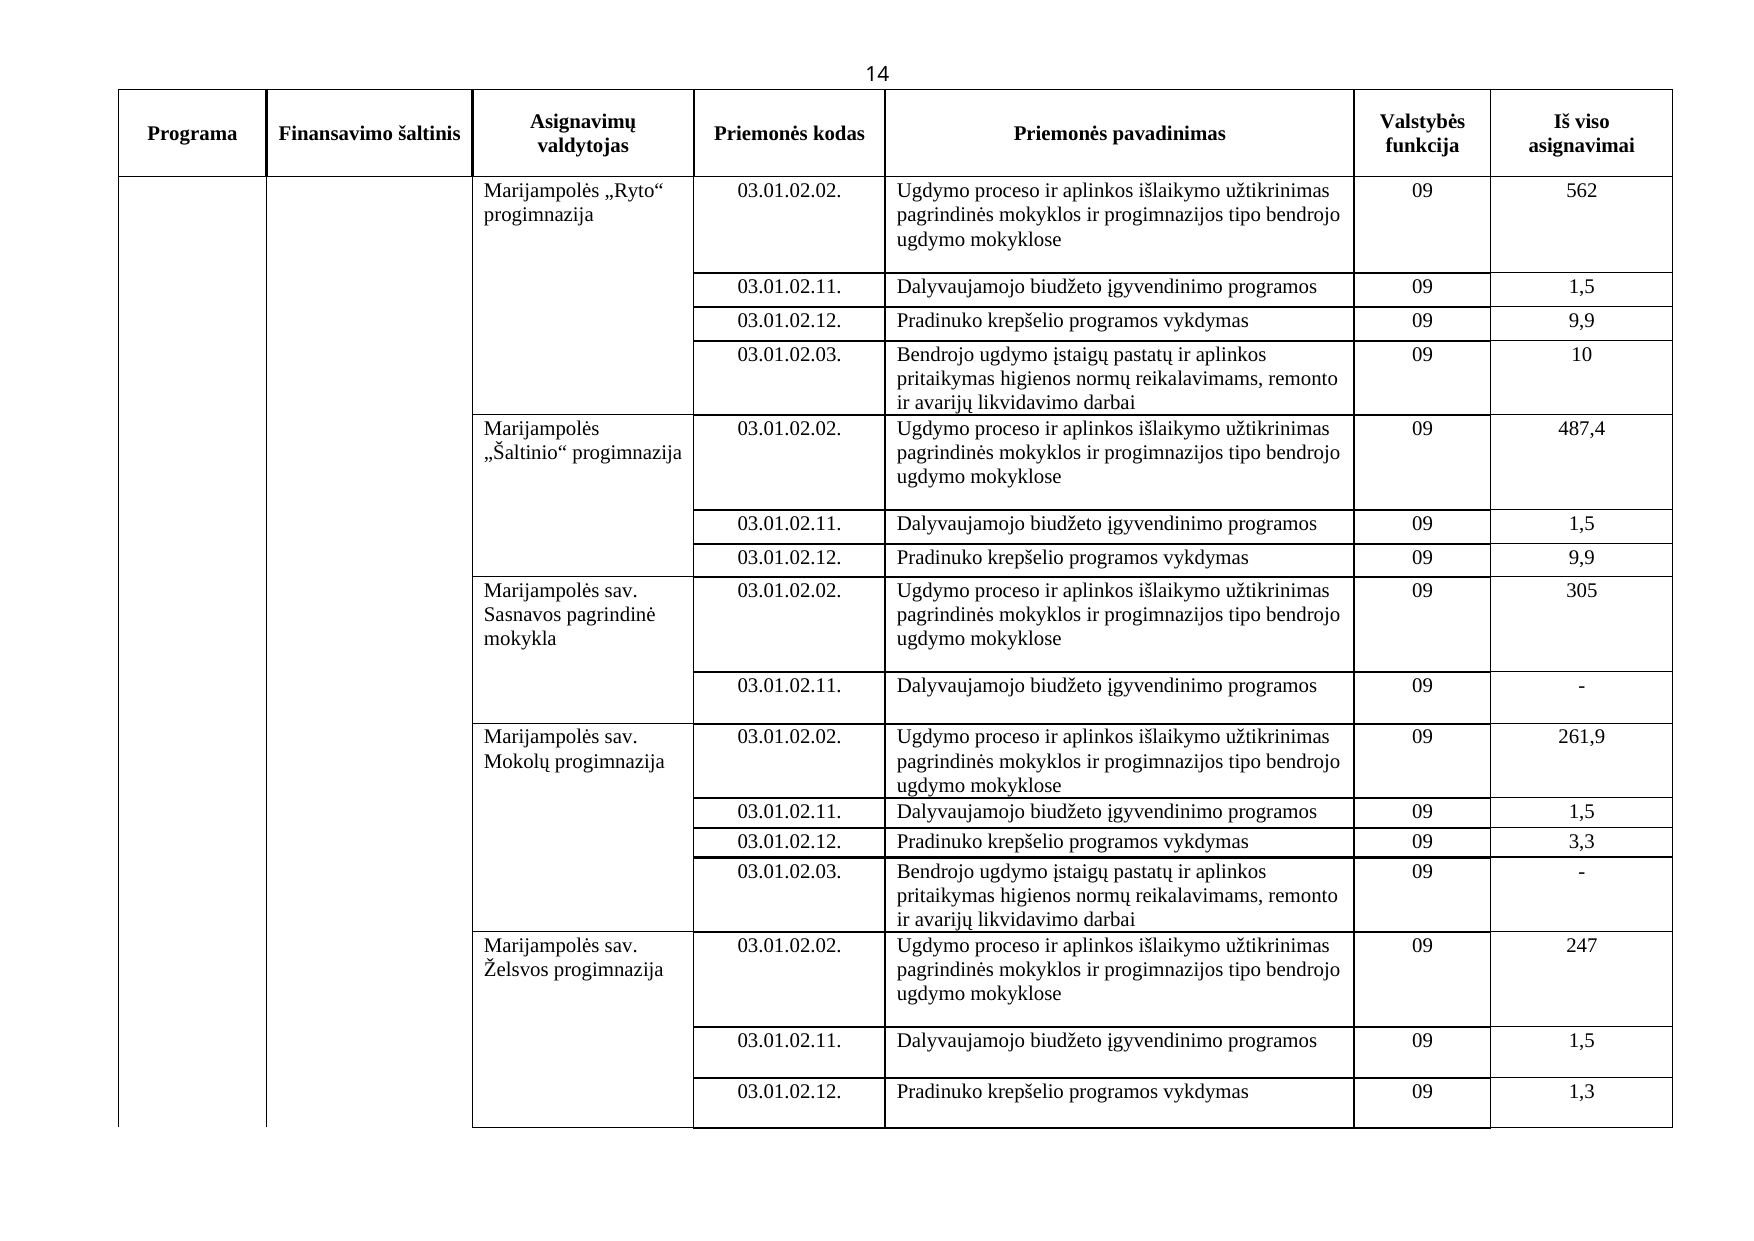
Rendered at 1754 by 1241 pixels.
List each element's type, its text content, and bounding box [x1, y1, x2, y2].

table_cell Bendrojo ugdymo įstaigų pastatų ir aplinkos pritaikymas higienos normų reikalavimams, remonto ir avarijų likvidavimo darbai [886, 342, 1353, 414]
table_cell Marijampolės „Ryto“ progimnazija [473, 177, 693, 414]
table_cell Dalyvaujamojo biudžeto įgyvendinimo programos [886, 274, 1353, 306]
table_cell 09 [1355, 177, 1490, 272]
table_cell Pradinuko krepšelio programos vykdymas [886, 829, 1353, 856]
table_cell 03.01.02.02. [694, 177, 884, 272]
table_cell [267, 723, 472, 1127]
table_cell Marijampolės sav. Mokolų progimnazija [473, 724, 693, 931]
table_cell 09 [1355, 1028, 1490, 1077]
table_cell 09 [1355, 416, 1490, 509]
table_cell Marijampolės sav. Želsvos progimnazija [473, 932, 693, 1127]
table_header Valstybės funkcija [1355, 90, 1490, 176]
table_cell Ugdymo proceso ir aplinkos išlaikymo užtikrinimas pagrindinės mokyklos ir progimnazijos tipo bendrojo ugdymo mokyklose [886, 177, 1353, 272]
table_cell 9,9 [1491, 307, 1672, 340]
table_cell Marijampolės „Šaltinio“ progimnazija [473, 415, 693, 576]
table_cell 03.01.02.11. [694, 1028, 884, 1077]
table_cell - [1491, 672, 1672, 722]
table_cell 261,9 [1491, 724, 1672, 797]
table_cell 305 [1491, 577, 1672, 671]
table_cell 03.01.02.11. [694, 274, 884, 306]
table_cell 3,3 [1491, 828, 1672, 856]
table_cell 1,3 [1491, 1078, 1672, 1127]
table_cell [267, 671, 472, 722]
table_cell 03.01.02.02. [694, 725, 884, 797]
table_cell Pradinuko krepšelio programos vykdymas [886, 308, 1353, 340]
table_cell 03.01.02.12. [694, 545, 884, 576]
table_cell 562 [1491, 177, 1672, 272]
table_cell Ugdymo proceso ir aplinkos išlaikymo užtikrinimas pagrindinės mokyklos ir progimnazijos tipo bendrojo ugdymo mokyklose [886, 416, 1353, 509]
table_cell 03.01.02.02. [694, 578, 884, 671]
table_cell 09 [1355, 933, 1490, 1026]
table_cell 247 [1491, 932, 1672, 1026]
table_cell Dalyvaujamojo biudžeto įgyvendinimo programos [886, 511, 1353, 542]
table_cell 1,5 [1491, 510, 1672, 542]
table_cell 09 [1355, 859, 1490, 931]
table_cell 09 [1355, 673, 1490, 722]
table_cell 09 [1355, 545, 1490, 576]
table_cell 03.01.02.11. [694, 673, 884, 722]
table_cell 09 [1355, 511, 1490, 542]
table_cell 09 [1355, 308, 1490, 340]
table_cell Pradinuko krepšelio programos vykdymas [886, 545, 1353, 576]
table_cell [119, 671, 266, 1127]
table_cell Pradinuko krepšelio programos vykdymas [886, 1079, 1353, 1127]
table_cell 03.01.02.03. [694, 342, 884, 414]
table_cell [119, 177, 266, 671]
table_cell Bendrojo ugdymo įstaigų pastatų ir aplinkos pritaikymas higienos normų reikalavimams, remonto ir avarijų likvidavimo darbai [886, 859, 1353, 931]
table_cell Ugdymo proceso ir aplinkos išlaikymo užtikrinimas pagrindinės mokyklos ir progimnazijos tipo bendrojo ugdymo mokyklose [886, 725, 1353, 797]
table_cell 03.01.02.02. [694, 416, 884, 509]
table_header Iš viso asignavimai [1491, 90, 1672, 176]
table_cell 09 [1355, 274, 1490, 306]
table_cell 09 [1355, 829, 1490, 856]
table_cell Marijampolės sav. Sasnavos pagrindinė mokykla [473, 577, 693, 722]
table_cell Dalyvaujamojo biudžeto įgyvendinimo programos [886, 673, 1353, 722]
table_header Priemonės kodas [695, 90, 884, 176]
table_header Priemonės pavadinimas [886, 90, 1353, 176]
table_cell 10 [1491, 341, 1672, 414]
table_header Asignavimų valdytojas [474, 90, 693, 176]
table_cell 9,9 [1491, 544, 1672, 576]
table_cell 03.01.02.03. [694, 859, 884, 931]
table_cell 03.01.02.12. [694, 1079, 884, 1127]
table_cell 09 [1355, 342, 1490, 414]
table_cell 03.01.02.12. [694, 829, 884, 856]
table_cell [267, 177, 472, 671]
table_cell - [1491, 858, 1672, 931]
table_cell Dalyvaujamojo biudžeto įgyvendinimo programos [886, 1028, 1353, 1077]
table_cell 09 [1355, 725, 1490, 797]
table_cell 03.01.02.11. [694, 799, 884, 827]
table_cell 09 [1355, 1079, 1490, 1127]
table_cell Ugdymo proceso ir aplinkos išlaikymo užtikrinimas pagrindinės mokyklos ir progimnazijos tipo bendrojo ugdymo mokyklose [886, 578, 1353, 671]
table_header Programa [119, 90, 265, 176]
table_cell Ugdymo proceso ir aplinkos išlaikymo užtikrinimas pagrindinės mokyklos ir progimnazijos tipo bendrojo ugdymo mokyklose [886, 933, 1353, 1026]
table_cell 1,5 [1491, 273, 1672, 306]
table_cell 09 [1355, 799, 1490, 827]
table_cell Dalyvaujamojo biudžeto įgyvendinimo programos [886, 799, 1353, 827]
table_cell 487,4 [1491, 415, 1672, 509]
table_cell 1,5 [1491, 798, 1672, 827]
table_cell 09 [1355, 578, 1490, 671]
table_cell 03.01.02.12. [694, 308, 884, 340]
table_cell 03.01.02.11. [694, 511, 884, 542]
table_header Finansavimo šaltinis [268, 90, 471, 176]
table_cell 03.01.02.02. [694, 933, 884, 1026]
table_cell 1,5 [1491, 1027, 1672, 1077]
